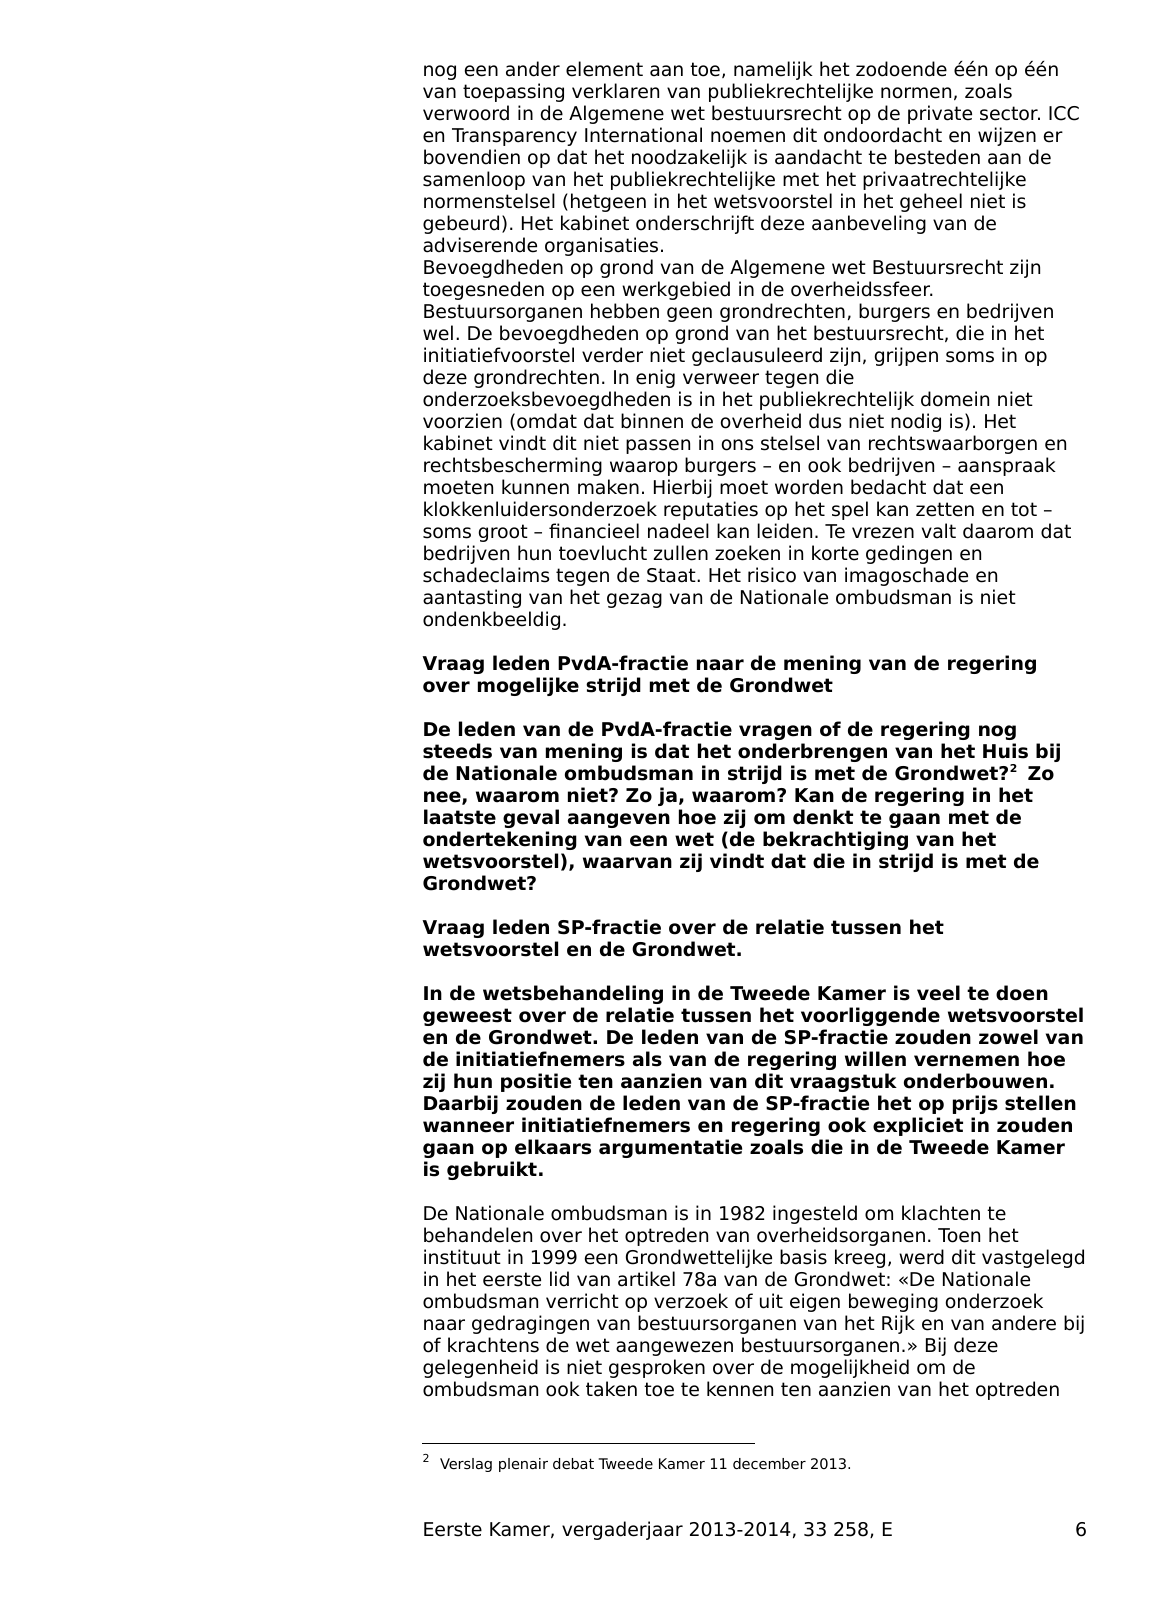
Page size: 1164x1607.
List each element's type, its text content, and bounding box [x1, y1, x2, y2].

text Verslag plenair debat Tweede Kamer 11 december 2013. [422, 1452, 1087, 1474]
subtitle Vraag leden PvdA-fractie naar de mening van de regering over mogelijke strijd met de Grondwet [422, 653, 1087, 697]
text nog een ander element aan toe, namelijk het zodoende één op één van toepassing verklaren van publiekrechtelijke normen, zoals verwoord in de Algemene wet bestuursrecht op de private sector. ICC en Transparency International noemen dit ondoordacht en wijzen er bovendien op dat het noodzakelijk is aandacht te besteden aan de samenloop van het publiekrechtelijke met het privaatrechtelijke normenstelsel (hetgeen in het wetsvoorstel in het geheel niet is gebeurd). Het kabinet onderschrijft deze aanbeveling van de adviserende organisaties. [422, 59, 1087, 257]
text De Nationale ombudsman is in 1982 ingesteld om klachten te behandelen over het optreden van overheidsorganen. Toen het instituut in 1999 een Grondwettelijke basis kreeg, werd dit vastgelegd in het eerste lid van artikel 78a van de Grondwet: «De Nationale ombudsman verricht op verzoek of uit eigen beweging onderzoek naar gedragingen van bestuursorganen van het Rijk en van andere bij of krachtens de wet aangewezen bestuursorganen.» Bij deze gelegenheid is niet gesproken over de mogelijkheid om de ombudsman ook taken toe te kennen ten aanzien van het optreden [422, 1203, 1087, 1401]
text In de wetsbehandeling in de Tweede Kamer is veel te doen geweest over de relatie tussen het voorliggende wetsvoorstel en de Grondwet. De leden van de SP-fractie zouden zowel van de initiatiefnemers als van de regering willen vernemen hoe zij hun positie ten aanzien van dit vraagstuk onderbouwen. Daarbij zouden de leden van de SP-fractie het op prijs stellen wanneer initiatiefnemers en regering ook expliciet in zouden gaan op elkaars argumentatie zoals die in de Tweede Kamer is gebruikt. [422, 983, 1087, 1181]
text Bevoegdheden op grond van de Algemene wet Bestuursrecht zijn toegesneden op een werkgebied in de overheidssfeer. Bestuursorganen hebben geen grondrechten, burgers en bedrijven wel. De bevoegdheden op grond van het bestuursrecht, die in het initiatiefvoorstel verder niet geclausuleerd zijn, grijpen soms in op deze grondrechten. In enig verweer tegen die onderzoeksbevoegdheden is in het publiekrechtelijk domein niet voorzien (omdat dat binnen de overheid dus niet nodig is). Het kabinet vindt dit niet passen in ons stelsel van rechtswaarborgen en rechtsbescherming waarop burgers – en ook bedrijven – aanspraak moeten kunnen maken. Hierbij moet worden bedacht dat een klokkenluidersonderzoek reputaties op het spel kan zetten en tot – soms groot – financieel nadeel kan leiden. Te vrezen valt daarom dat bedrijven hun toevlucht zullen zoeken in korte gedingen en schadeclaims tegen de Staat. Het risico van imagoschade en aantasting van het gezag van de Nationale ombudsman is niet ondenkbeeldig. [422, 257, 1087, 631]
subtitle Vraag leden SP-fractie over de relatie tussen het wetsvoorstel en de Grondwet. [422, 917, 1087, 961]
text De leden van de PvdA-fractie vragen of de regering nog steeds van mening is dat het onderbrengen van het Huis bij de Nationale ombudsman in strijd is met de Grondwet? Zo nee, waarom niet? Zo ja, waarom? Kan de regering in het laatste geval aangeven hoe zij om denkt te gaan met de ondertekening van een wet (de bekrachtiging van het wetsvoorstel), waarvan zij vindt dat die in strijd is met de Grondwet? [422, 719, 1087, 895]
